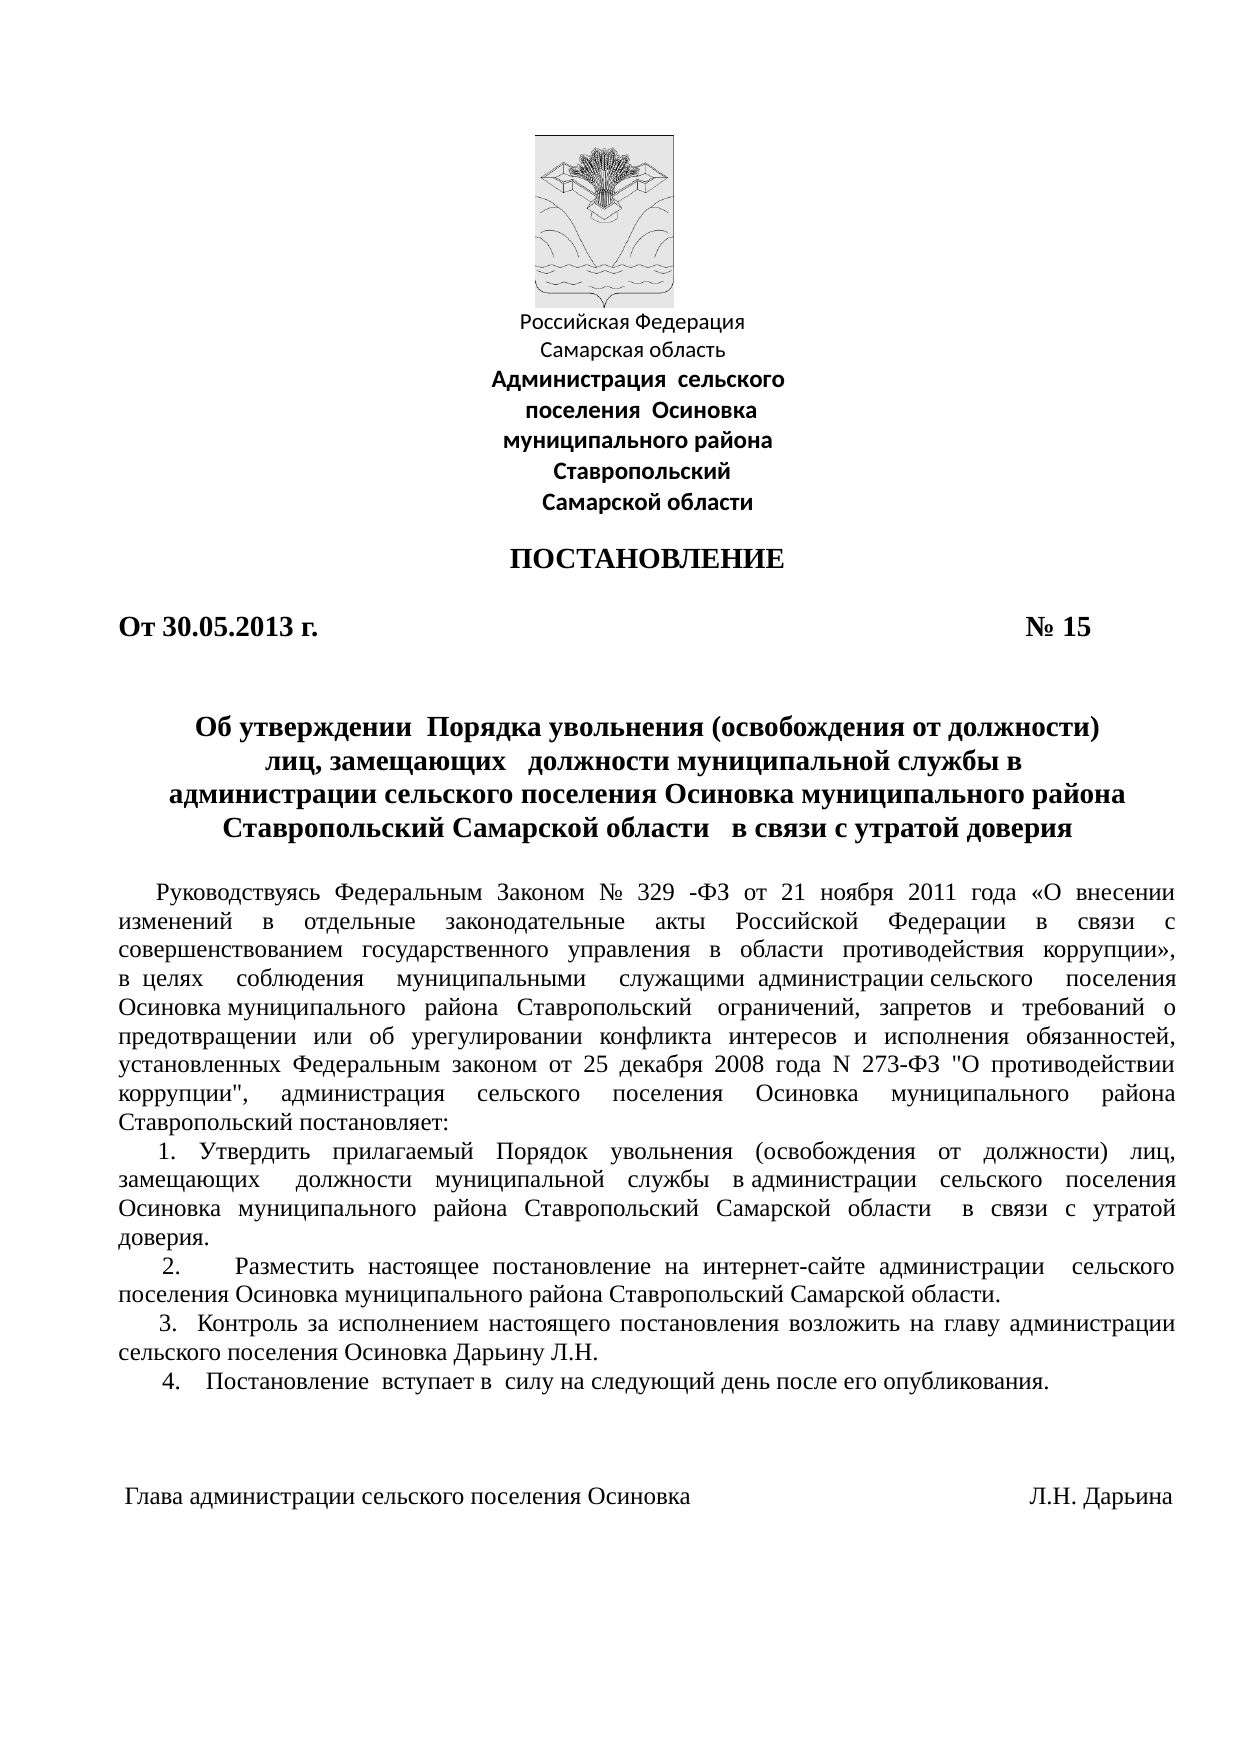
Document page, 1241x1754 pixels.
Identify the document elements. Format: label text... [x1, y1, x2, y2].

text 4. Постановление вступает в силу на следующий день после его опубликования. [118, 1366, 1176, 1394]
text Ставропольский [118, 455, 1176, 486]
text Самарская область [118, 336, 1176, 363]
text 3. Контроль за исполнением настоящего постановления возложить на главу администрации сельского поселения Осиновка Дарьину Л.Н. [118, 1308, 1176, 1366]
text ПОСТАНОВЛЕНИЕ [118, 542, 1176, 575]
text поселения Осиновка [118, 394, 1176, 424]
text 2. Разместить настоящее постановление на интернет-сайте администрации сельского поселения Осиновка муниципального района Ставропольский Самарской области. [118, 1251, 1176, 1308]
text Администрация сельского [118, 363, 1176, 394]
text лиц, замещающих должности муниципальной службы в [118, 743, 1176, 776]
text муниципального района [118, 424, 1176, 455]
text Российская Федерация [118, 307, 1176, 336]
text администрации сельского поселения Осиновка муниципального района Ставропольский Самарской области в связи с утратой доверия [118, 776, 1176, 843]
text От 30.05.2013 г. № 15 [118, 609, 1176, 642]
text Руководствуясь Федеральным Законом № 329 -ФЗ от 21 ноября 2011 года «О внесении изменений в отдельные законодательные акты Российской Федерации в связи с совершенствованием государственного управления в области противодействия коррупции», в целях соблюдения муниципальными служащими администрации сельского поселения Осиновка муниципального района Ставропольский ограничений, запретов и требований о предотвращении или об урегулировании конфликта интересов и исполнения обязанностей, установленных Федеральным законом от 25 декабря 2008 года N 273-ФЗ "О противодействии коррупции", администрация сельского поселения Осиновка муниципального района Ставропольский постановляет: [118, 877, 1176, 1136]
text Об утверждении Порядка увольнения (освобождения от должности) [118, 709, 1176, 743]
text 1. Утвердить прилагаемый Порядок увольнения (освобождения от должности) лиц, замещающих должности муниципальной службы в администрации сельского поселения Осиновка муниципального района Ставропольский Самарской области в связи с утратой доверия. [118, 1136, 1176, 1251]
text Самарской области [118, 486, 1176, 516]
text Глава администрации сельского поселения Осиновка Л.Н. Дарьина [118, 1481, 1176, 1509]
